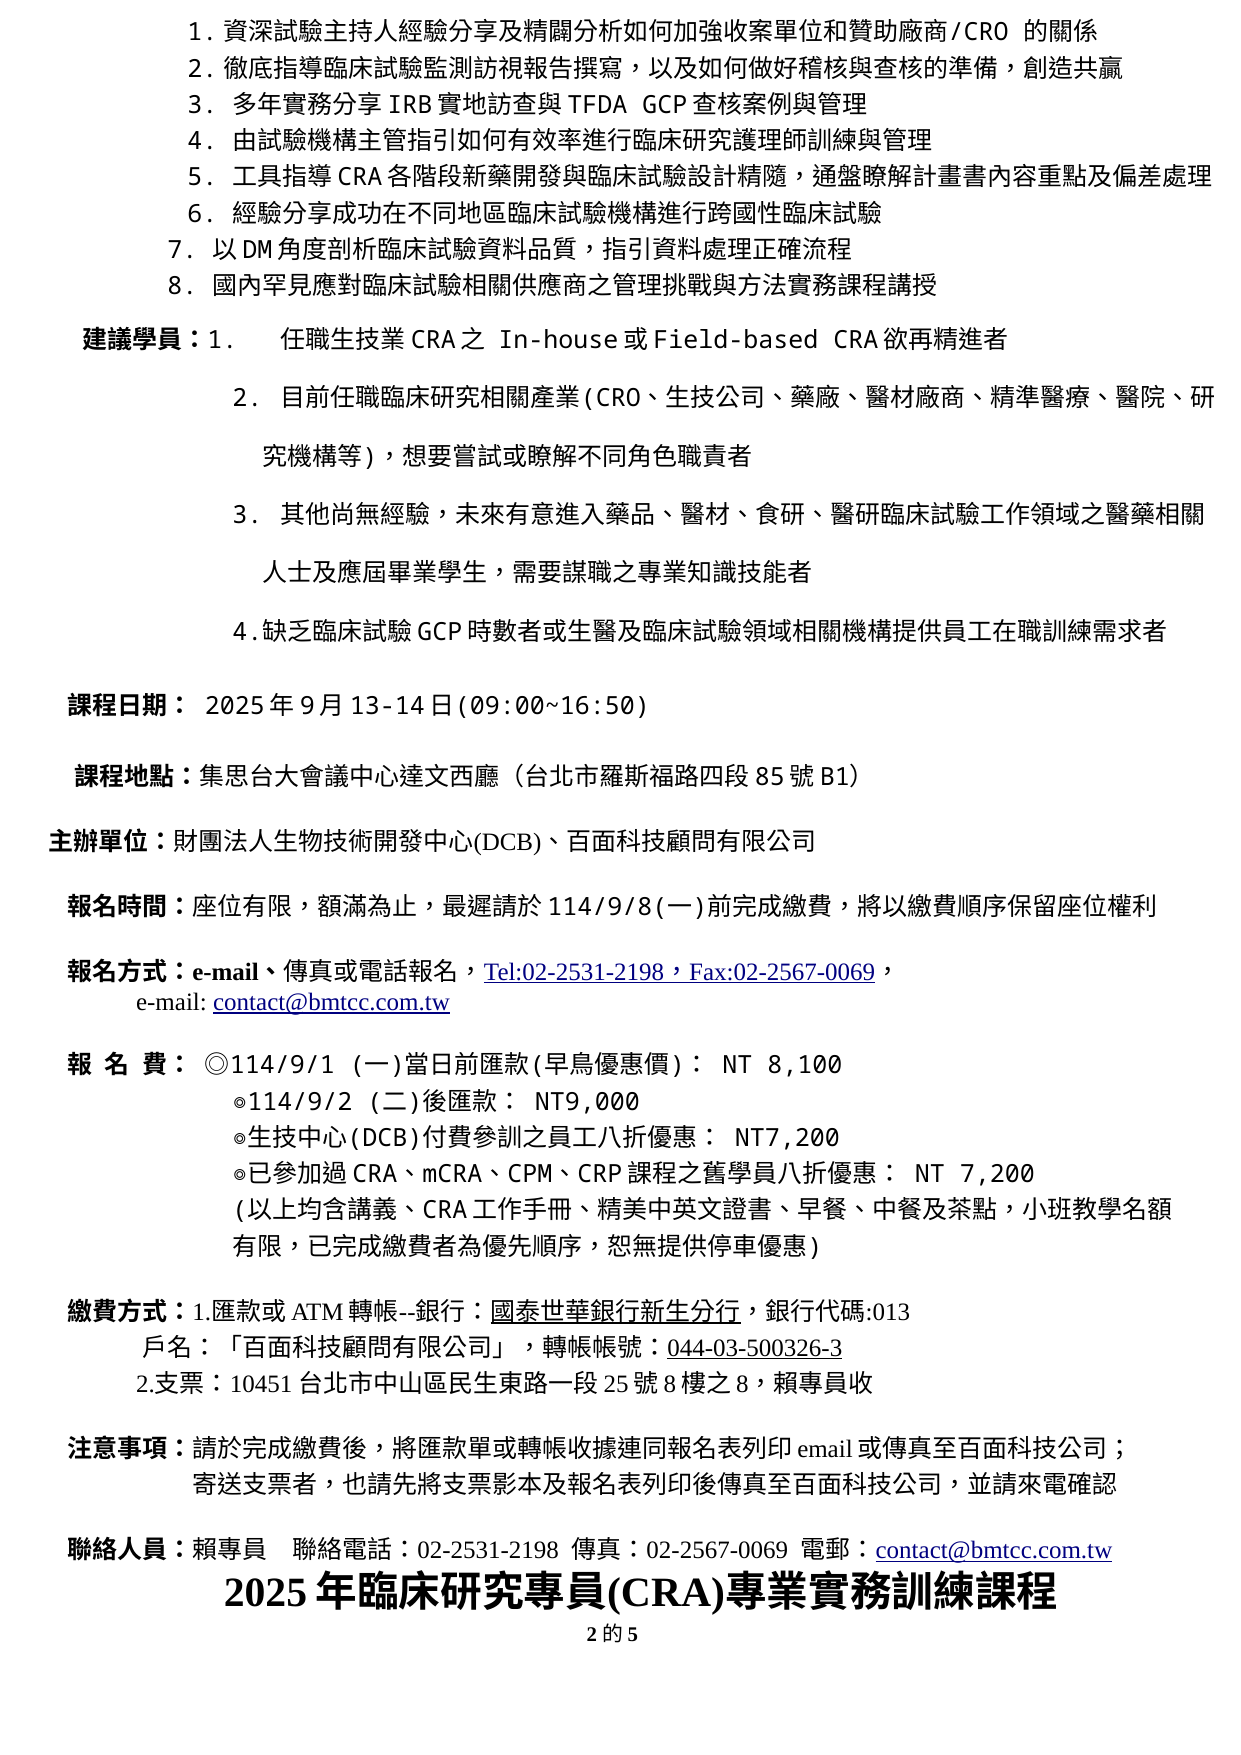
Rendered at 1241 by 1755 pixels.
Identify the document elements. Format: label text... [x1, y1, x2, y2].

text 聯絡人員：賴專員 聯絡電話：02-2531-2198 傳真：02-2567-0069 電郵：contact@bmtcc.com.tw [29, 1530, 1240, 1566]
text 4.缺乏臨床試驗GCP時數者或生醫及臨床試驗領域相關機構提供員工在職訓練需求者 [29, 593, 1240, 652]
text 注意事項：請於完成繳費後，將匯款單或轉帳收據連同報名表列印email或傳真至百面科技公司； [29, 1429, 1240, 1465]
text 報名時間：座位有限，額滿為止，最遲請於114/9/8(一)前完成繳費，將以繳費順序保留座位權利 [29, 886, 1240, 922]
text 報 名 費： ◎114/9/1 (一)當日前匯款(早鳥優惠價)： NT 8,100 [29, 1045, 1240, 1081]
text (以上均含講義、CRA工作手冊、精美中英文證書、早餐、中餐及茶點，小班教學名額 [29, 1190, 1240, 1226]
text e-mail: contact@bmtcc.com.tw [29, 987, 1240, 1016]
text 6. 經驗分享成功在不同地區臨床試驗機構進行跨國性臨床試驗 [29, 193, 1240, 229]
text 人士及應屆畢業學生，需要謀職之專業知識技能者 [29, 535, 1240, 593]
text ◎已參加過CRA、mCRA、CPM、CRP課程之舊學員八折優惠： NT 7,200 [29, 1154, 1240, 1190]
text 3. 多年實務分享IRB實地訪查與TFDA GCP查核案例與管理 [29, 84, 1240, 121]
text 究機構等)，想要嘗試或瞭解不同角色職責者 [29, 418, 1240, 477]
text 繳費方式：1.匯款或ATM轉帳--銀行：國泰世華銀行新生分行，銀行代碼:013 [29, 1291, 1240, 1327]
text 戶名：「百面科技顧問有限公司」，轉帳帳號：044-03-500326-3 [29, 1327, 1240, 1364]
text 2. 徹底指導臨床試驗監測訪視報告撰寫，以及如何做好稽核與查核的準備，創造共贏 [29, 48, 1240, 84]
text 4. 由試驗機構主管指引如何有效率進行臨床研究護理師訓練與管理 [29, 121, 1240, 157]
text 3. 其他尚無經驗，未來有意進入藥品、醫材、食研、醫研臨床試驗工作領域之醫藥相關 [29, 477, 1240, 535]
text 1. 資深試驗主持人經驗分享及精闢分析如何加強收案單位和贊助廠商/CRO 的關係 [29, 12, 1240, 48]
text 7. 以DM角度剖析臨床試驗資料品質，指引資料處理正確流程 [29, 229, 1240, 266]
text ◎生技中心(DCB)付費參訓之員工八折優惠： NT7,200 [29, 1117, 1240, 1154]
text 2025年臨床研究專員(CRA)專業實務訓練課程 [0, 1566, 1240, 1616]
text 建議學員：1. 任職生技業CRA之 In-house或Field-based CRA欲再精進者 [29, 302, 1240, 360]
text 主辦單位：財團法人生物技術開發中心(DCB)、百面科技顧問有限公司 [29, 821, 1240, 857]
text 2.支票：10451 台北市中山區民生東路一段25號8樓之8，賴專員收 [29, 1364, 1240, 1400]
text 2. 目前任職臨床研究相關產業(CRO、生技公司、藥廠、醫材廠商、精準醫療、醫院、研 [29, 360, 1240, 418]
text 5. 工具指導CRA各階段新藥開發與臨床試驗設計精隨，通盤瞭解計畫書內容重點及偏差處理 [29, 157, 1240, 193]
text ◎114/9/2 (二)後匯款： NT9,000 [29, 1081, 1240, 1117]
text 報名方式：e-mail、傳真或電話報名，Tel:02-2531-2198，Fax:02-2567-0069， [29, 951, 1240, 987]
text 有限，已完成繳費者為優先順序，恕無提供停車優惠) [29, 1226, 1240, 1262]
text 寄送支票者，也請先將支票影本及報名表列印後傳真至百面科技公司，並請來電確認 [29, 1465, 1240, 1501]
text 課程地點：集思台大會議中心達文西廳（台北市羅斯福路四段85號B1） [29, 756, 1240, 792]
text 課程日期： 2025年9月13-14日(09:00~16:50) [29, 686, 1240, 722]
text 8. 國內罕見應對臨床試驗相關供應商之管理挑戰與方法實務課程講授 [29, 266, 1240, 302]
